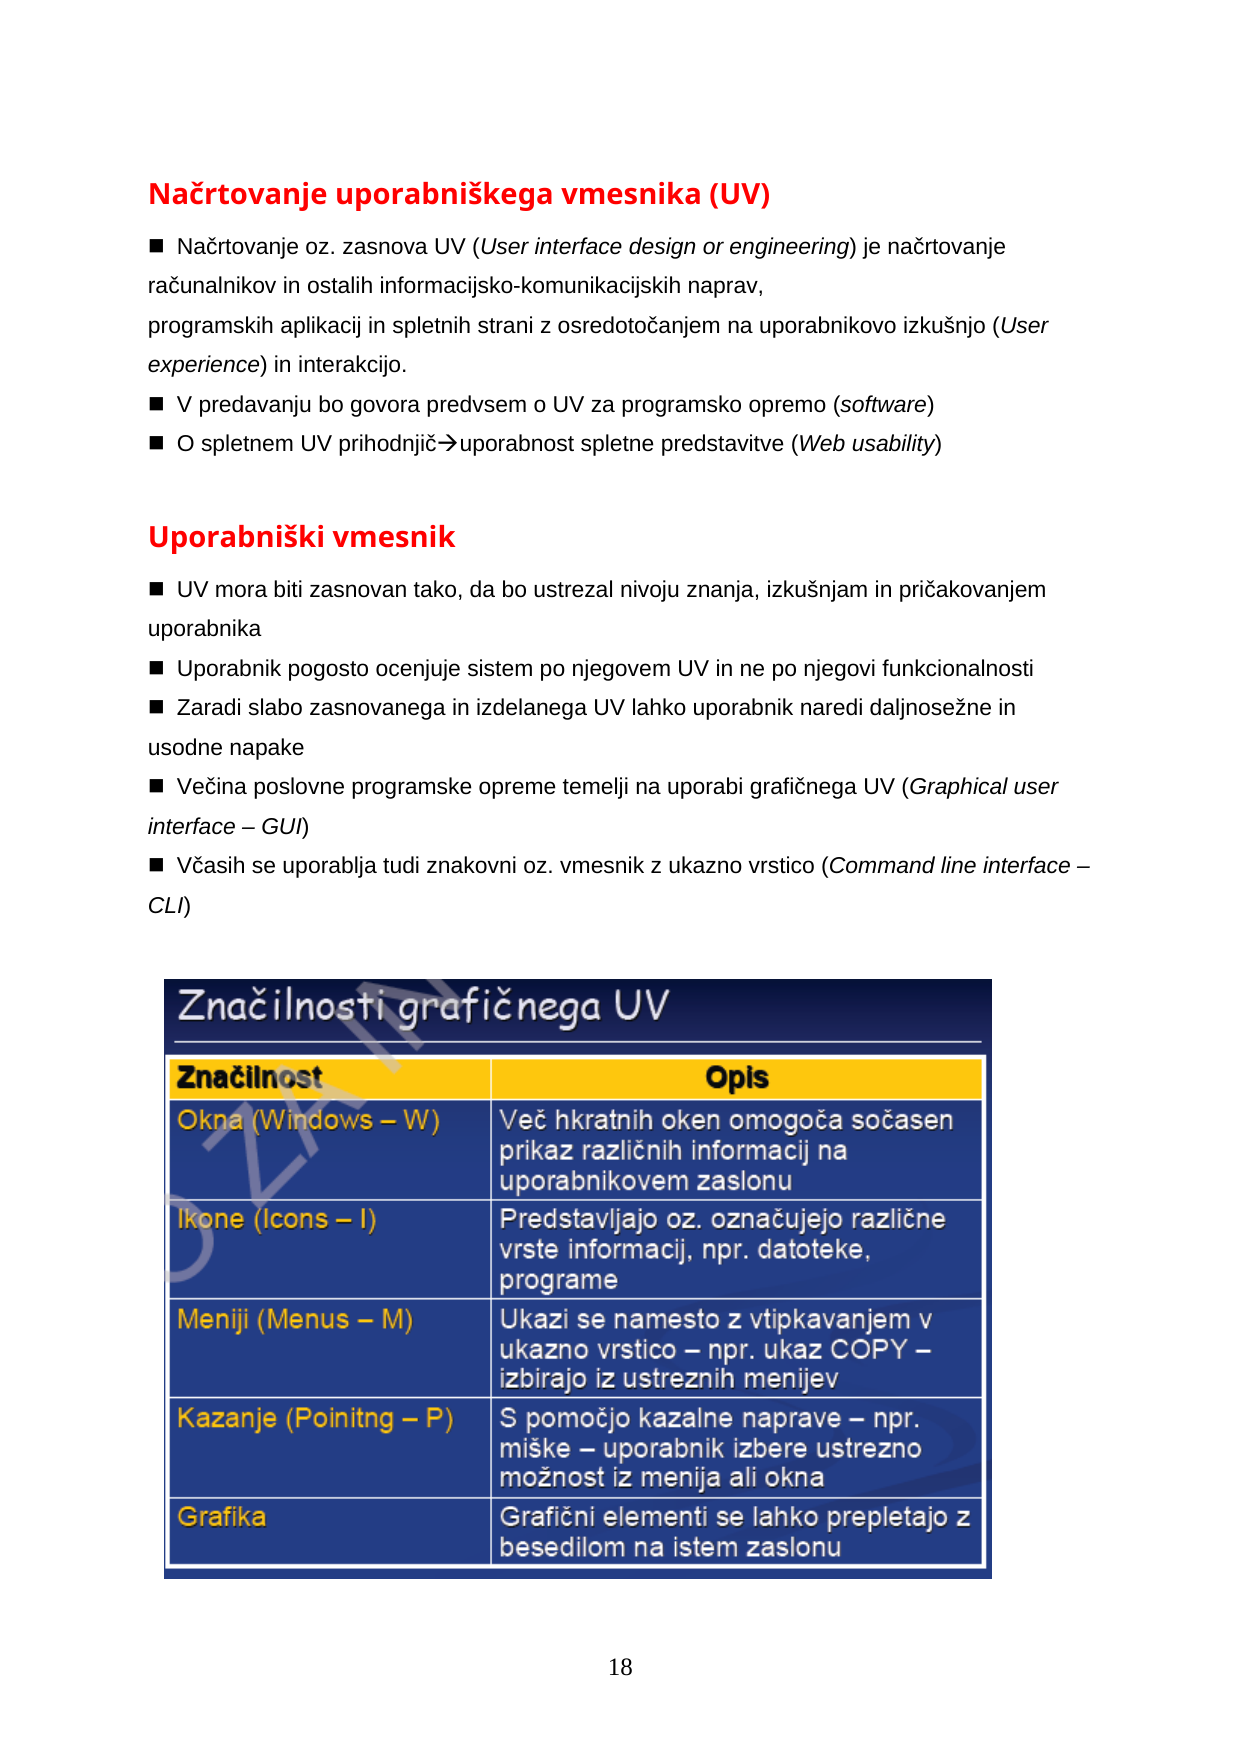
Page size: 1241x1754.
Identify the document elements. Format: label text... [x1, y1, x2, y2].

text O spletnem UV prihodnjičuporabnost spletne predstavitve (Web usability) [148, 430, 1093, 456]
text Uporabniški vmesnik [148, 516, 1093, 556]
text UV mora biti zasnovan tako, da bo ustrezal nivoju znanja, izkušnjam in pričakovanjem uporabnika [148, 576, 1093, 642]
text V predavanju bo govora predvsem o UV za programsko opremo (software) [148, 391, 1093, 417]
text Načrtovanje uporabniškega vmesnika (UV) [148, 173, 1093, 213]
text Večina poslovne programske opreme temelji na uporabi grafičnega UV (Graphical user interface – GUI) [148, 773, 1093, 839]
text Včasih se uporablja tudi znakovni oz. vmesnik z ukazno vrstico (Command line interface – CLI) [148, 852, 1093, 918]
text Zaradi slabo zasnovanega in izdelanega UV lahko uporabnik naredi daljnosežne in usodne napake [148, 694, 1093, 760]
text programskih aplikacij in spletnih strani z osredotočanjem na uporabnikovo izkušnjo (User experience) in interakcijo. [148, 312, 1093, 377]
text Načrtovanje oz. zasnova UV (User interface design or engineering) je načrtovanje računalnikov in ostalih informacijsko-komunikacijskih naprav, [148, 233, 1093, 298]
text Uporabnik pogosto ocenjuje sistem po njegovem UV in ne po njegovi funkcionalnosti [148, 655, 1093, 681]
